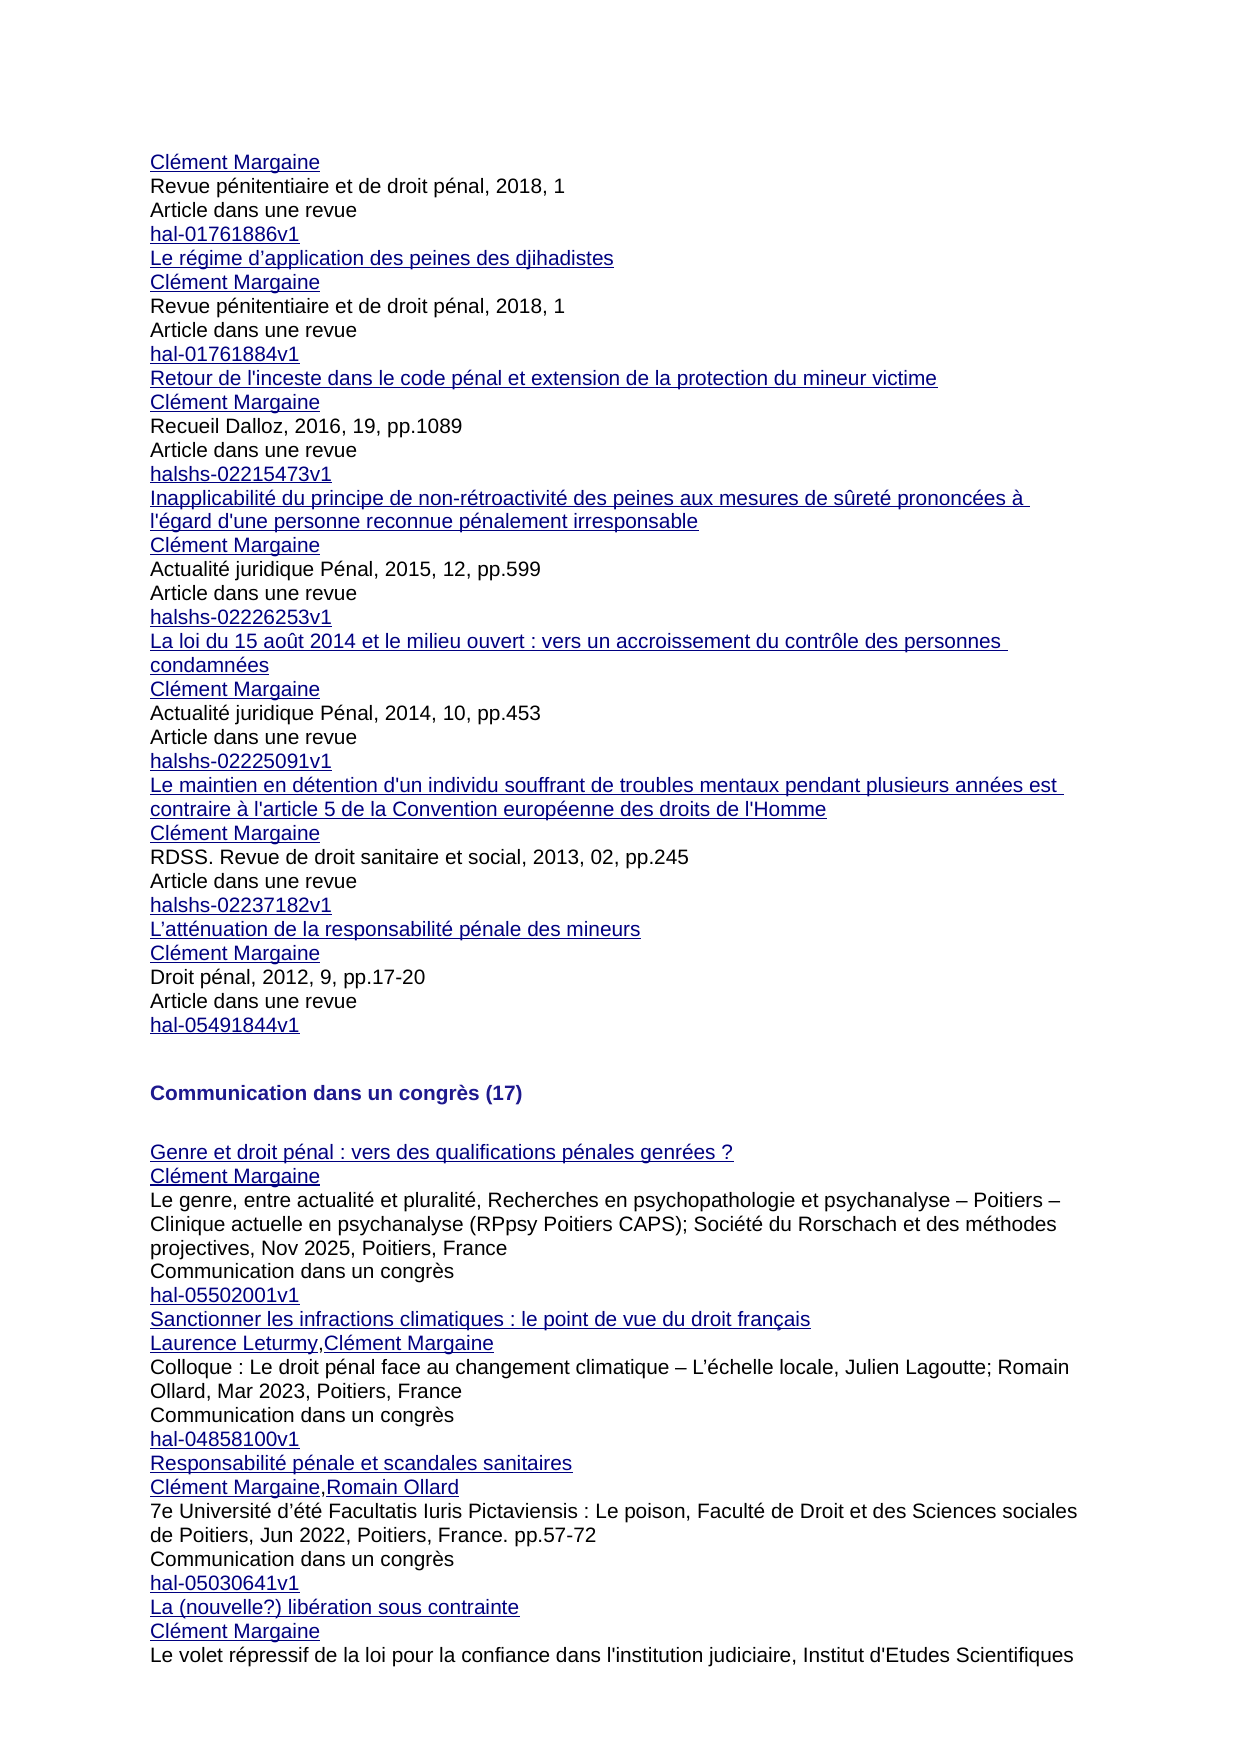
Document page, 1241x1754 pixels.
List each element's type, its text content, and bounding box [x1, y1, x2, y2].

table_cell Retour de l'inceste dans le code pénal et extension de la protection du mineur victime Clément Margaine Recueil Dalloz, 2016, 19, pp.1089 Article dans une revue halshs-02215473v1 [150, 366, 1090, 485]
subtitle Communication dans un congrès (17) [150, 1081, 1090, 1105]
table_cell Clément Margaine Revue pénitentiaire et de droit pénal, 2018, 1 Article dans une revue hal-01761886v1 [150, 150, 1090, 246]
table_cell Inapplicabilité du principe de non-rétroactivité des peines aux mesures de sûreté prononcées à l'égard d'une personne reconnue pénalement irresponsable Clément Margaine Actualité juridique Pénal, 2015, 12, pp.599 Article dans une revue halshs-02226253v1 [150, 485, 1090, 629]
table_cell Responsabilité pénale et scandales sanitaires Clément Margaine,Romain Ollard 7e Université d’été Facultatis Iuris Pictaviensis : Le poison, Faculté de Droit et des Sciences sociales de Poitiers, Jun 2022, Poitiers, France. pp.57-72 Communication dans un congrès hal-05030641v1 [150, 1451, 1090, 1595]
table_cell Le régime d’application des peines des djihadistes Clément Margaine Revue pénitentiaire et de droit pénal, 2018, 1 Article dans une revue hal-01761884v1 [150, 246, 1090, 366]
table_header Genre et droit pénal : vers des qualifications pénales genrées ? Clément Margaine Le genre, entre actualité et pluralité, Recherches en psychopathologie et psychanalyse – Poitiers – Clinique actuelle en psychanalyse (RPpsy Poitiers CAPS); Société du Rorschach et des méthodes projectives, Nov 2025, Poitiers, France Communication dans un congrès hal-05502001v1 [150, 1140, 1090, 1307]
table_cell La (nouvelle?) libération sous contrainte Clément Margaine Le volet répressif de la loi pour la confiance dans l'institution judiciaire, Institut d'Etudes Scientifiques [150, 1595, 1090, 1667]
table_cell La loi du 15 août 2014 et le milieu ouvert : vers un accroissement du contrôle des personnes condamnées Clément Margaine Actualité juridique Pénal, 2014, 10, pp.453 Article dans une revue halshs-02225091v1 [150, 629, 1090, 773]
table_cell Le maintien en détention d'un individu souffrant de troubles mentaux pendant plusieurs années est contraire à l'article 5 de la Convention européenne des droits de l'Homme Clément Margaine RDSS. Revue de droit sanitaire et social, 2013, 02, pp.245 Article dans une revue halshs-02237182v1 [150, 773, 1090, 917]
table_cell L’atténuation de la responsabilité pénale des mineurs Clément Margaine Droit pénal, 2012, 9, pp.17-20 Article dans une revue hal-05491844v1 [150, 917, 1090, 1036]
table_cell Sanctionner les infractions climatiques : le point de vue du droit français Laurence Leturmy,Clément Margaine Colloque : Le droit pénal face au changement climatique – L’échelle locale, Julien Lagoutte; Romain Ollard, Mar 2023, Poitiers, France Communication dans un congrès hal-04858100v1 [150, 1307, 1090, 1451]
